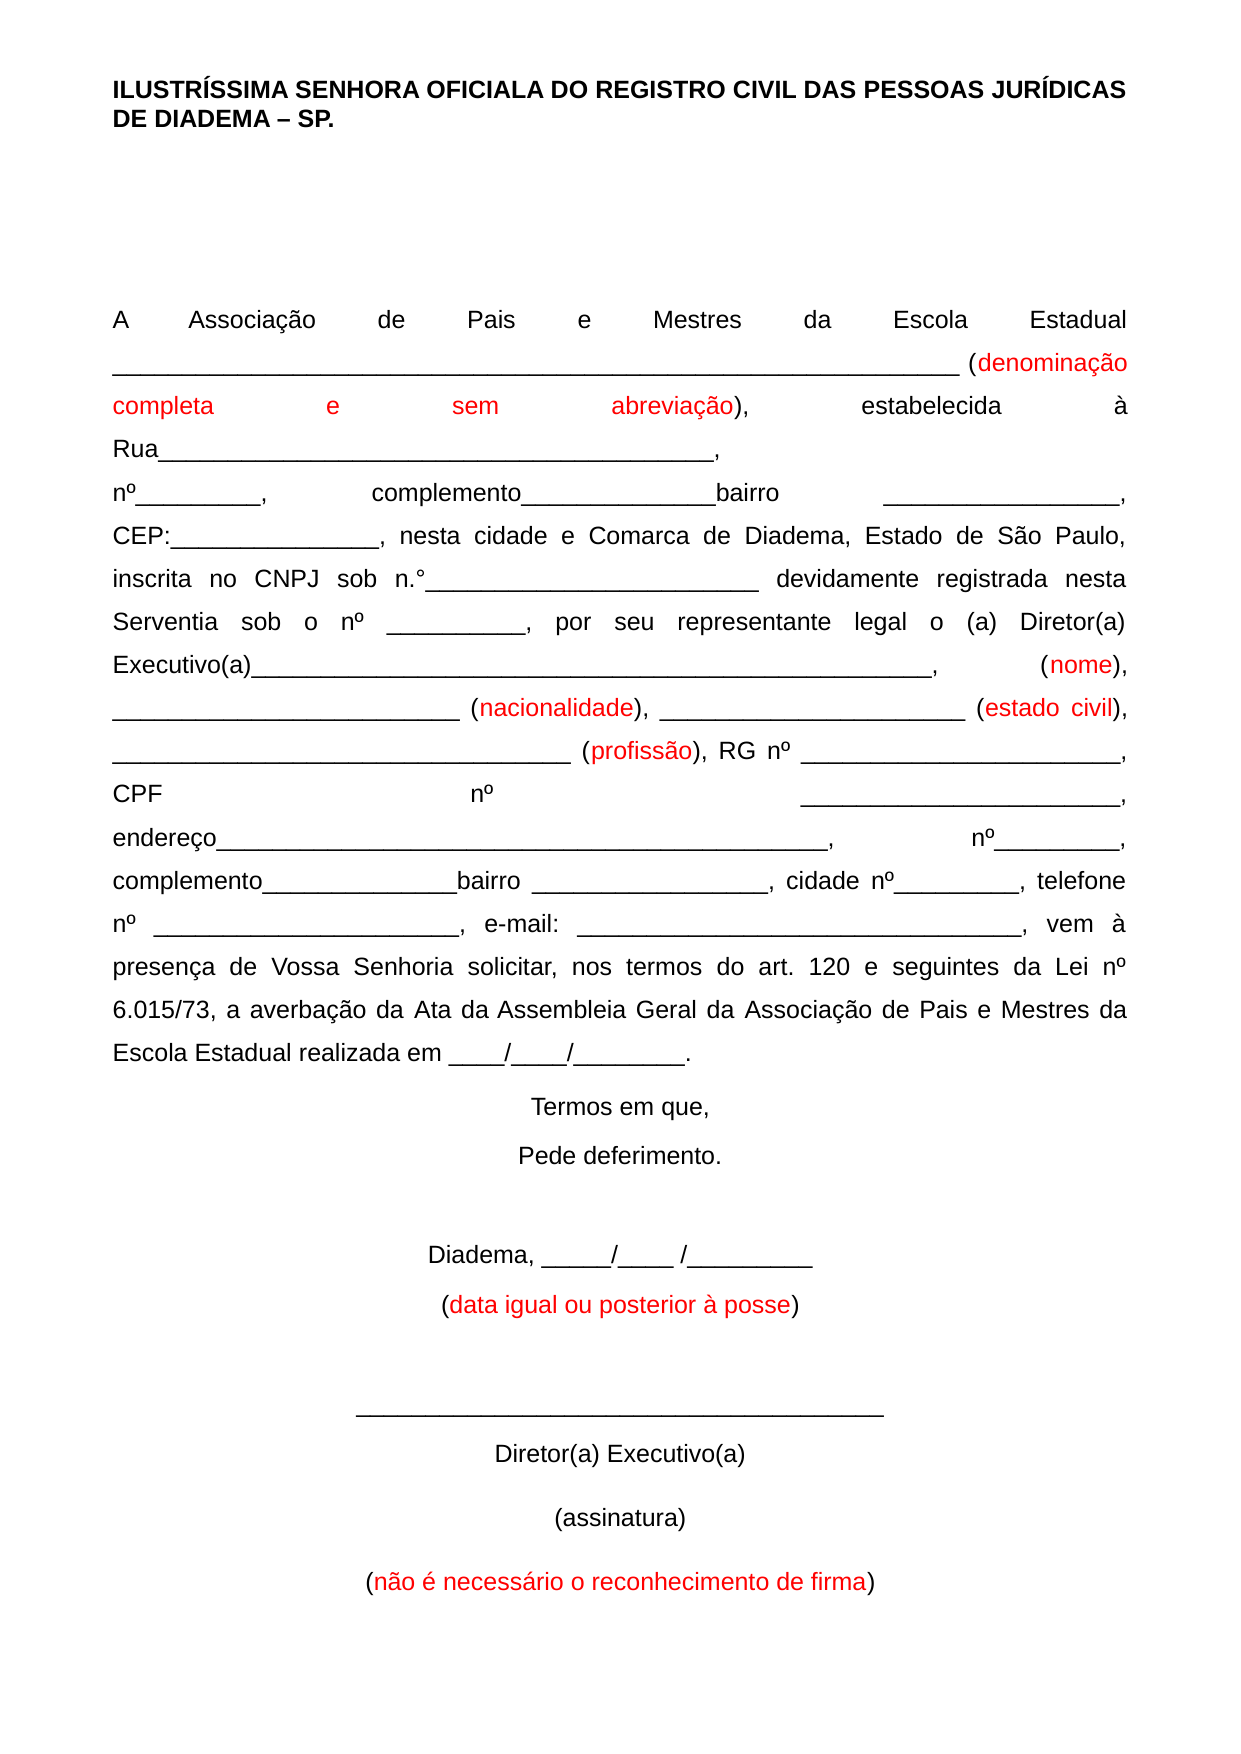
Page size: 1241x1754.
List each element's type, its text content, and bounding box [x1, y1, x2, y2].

text A Associação de Pais e Mestres da Escola Estadual _____________________________________________________________ (denominação completa e sem abreviação), estabelecida à Rua________________________________________, [112, 305, 1128, 463]
text (data igual ou posterior à posse) [112, 1290, 1128, 1319]
text (assinatura) [112, 1503, 1128, 1531]
text Termos em que, [112, 1092, 1128, 1120]
text ______________________________________ [112, 1389, 1128, 1418]
text ILUSTRÍSSIMA SENHORA OFICIALA DO REGISTRO CIVIL DAS PESSOAS JURÍDICAS DE DIADEMA – SP. [112, 75, 1128, 132]
text nº_________, complemento______________bairro _________________, CEP:_______________, nesta cidade e Comarca de Diadema, Estado de São Paulo, inscrita no CNPJ sob n.°________________________ devidamente registrada nesta Serventia sob o nº __________, por seu representante legal o (a) Diretor(a) Executivo(a)_________________________________________________, (nome), _________________________ (nacionalidade), ______________________ (estado civil), _________________________________ (profissão), RG nº _______________________, CPF nº _______________________, endereço____________________________________________, nº_________, complemento______________bairro _________________, cidade nº_________, telefone nº ______________________, e-mail: ________________________________, vem à presença de Vossa Senhoria solicitar, nos termos do art. 120 e seguintes da Lei nº 6.015/73, a averbação da Ata da Assembleia Geral da Associação de Pais e Mestres da Escola Estadual realizada em ____/____/________. [112, 477, 1128, 1067]
text Diadema, _____/____ /_________ [112, 1240, 1128, 1269]
text Pede deferimento. [112, 1141, 1128, 1170]
text (não é necessário o reconhecimento de firma) [112, 1567, 1128, 1595]
text Diretor(a) Executivo(a) [112, 1439, 1128, 1467]
